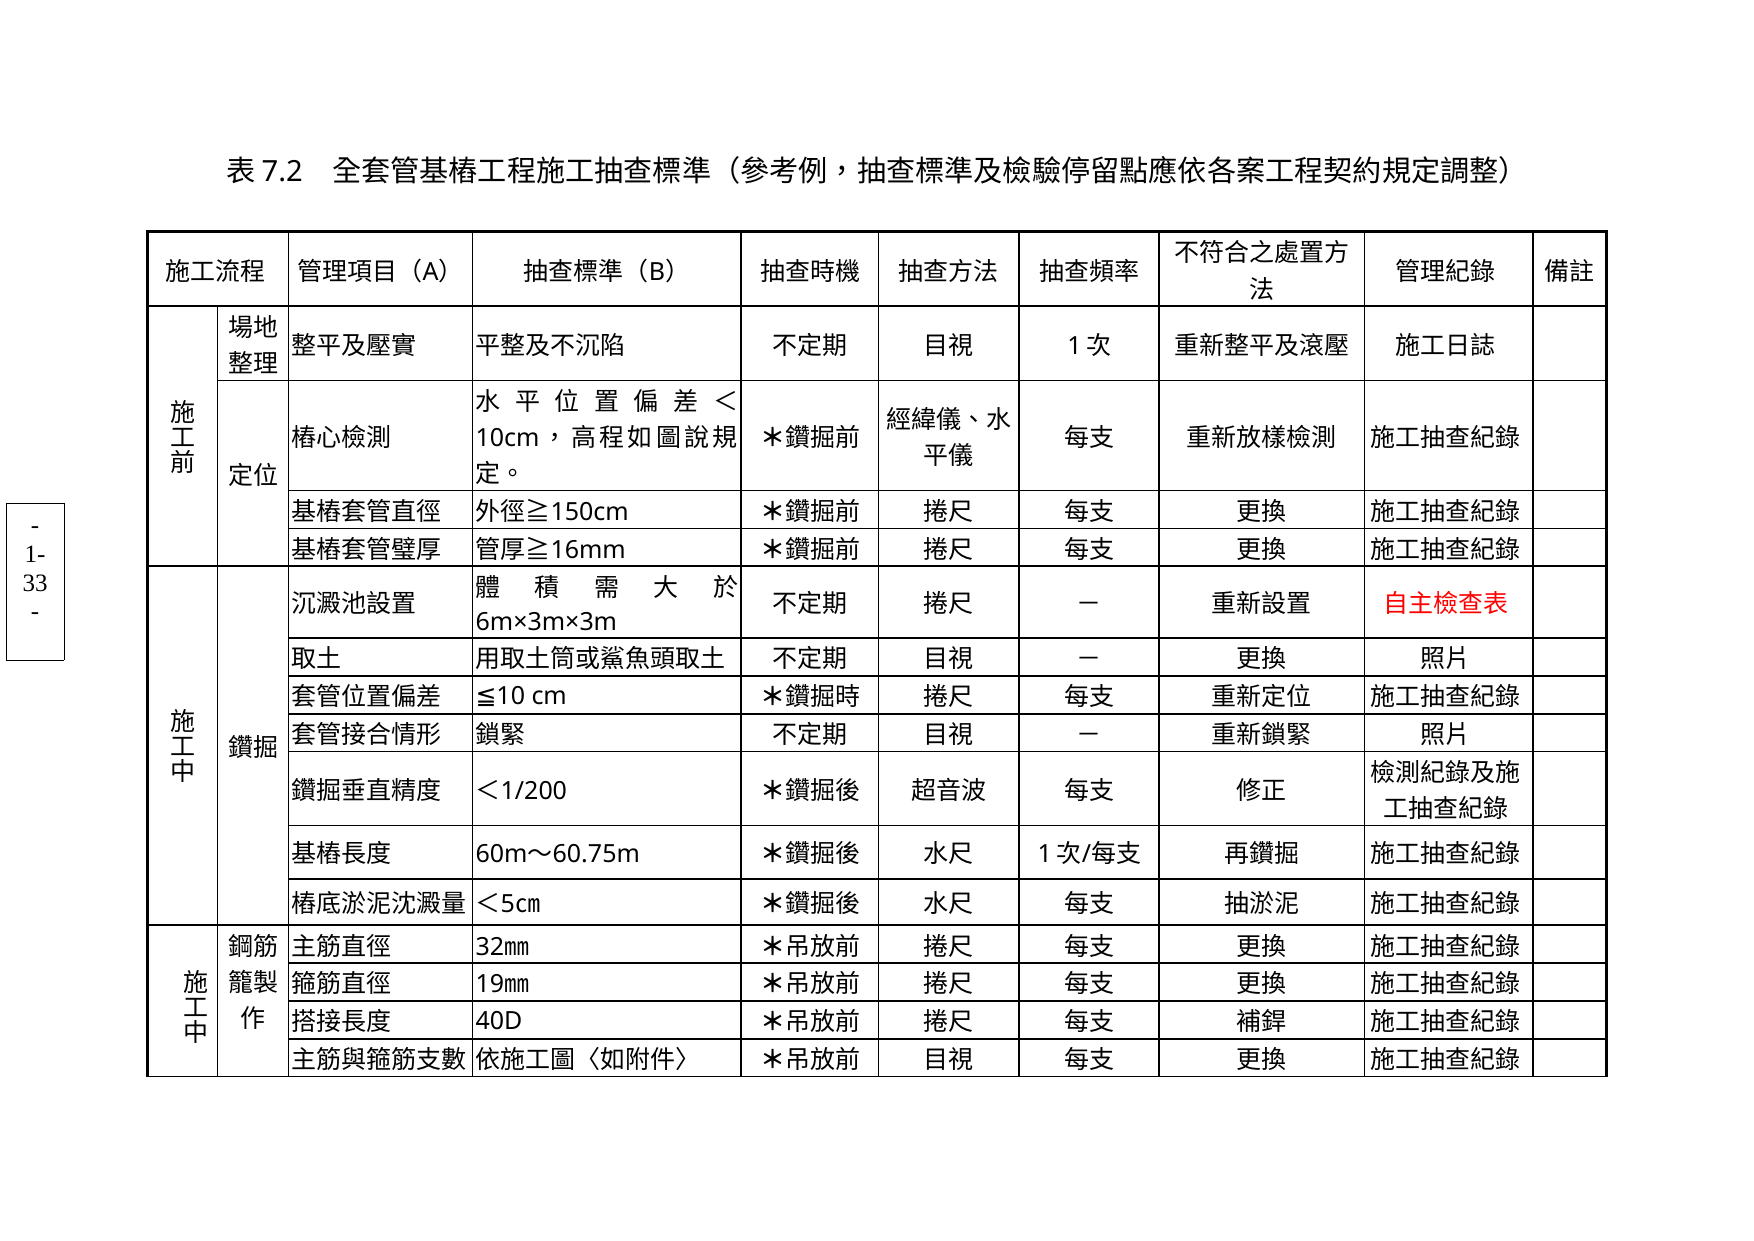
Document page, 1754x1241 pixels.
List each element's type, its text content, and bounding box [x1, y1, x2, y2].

table_cell ＜5㎝ [473, 880, 740, 924]
table_cell 每支 [1020, 1040, 1158, 1076]
table_cell [1534, 752, 1605, 825]
table_cell 捲尺 [879, 926, 1018, 962]
table_cell 每支 [1020, 381, 1158, 490]
table_cell 每支 [1020, 529, 1158, 565]
table_cell 捲尺 [879, 1002, 1018, 1038]
table_cell 施工抽查紀錄 [1365, 1040, 1532, 1076]
table_header 抽查方法 [879, 233, 1018, 305]
table_cell 鋼筋籠製作 [218, 926, 288, 1076]
table_cell 套管接合情形 [289, 715, 472, 751]
table_cell 施工抽查紀錄 [1365, 880, 1532, 924]
table_cell [1534, 1040, 1605, 1076]
table_cell 施工日誌 [1365, 307, 1532, 379]
table_cell 鑽掘 [218, 567, 288, 924]
table_cell [1534, 964, 1605, 1000]
table_cell [1534, 639, 1605, 675]
table_header 抽查頻率 [1020, 233, 1158, 305]
table_cell 重新整平及滾壓 [1160, 307, 1364, 379]
table_cell 每支 [1020, 677, 1158, 713]
table_cell 捲尺 [879, 529, 1018, 565]
table_cell [1534, 880, 1605, 924]
table_cell 主筋與箍筋支數 [289, 1040, 472, 1076]
table_cell [1534, 926, 1605, 962]
table_cell 箍筋直徑 [289, 964, 472, 1000]
table_cell 樁心檢測 [289, 381, 472, 490]
table_header 管理紀錄 [1365, 233, 1532, 305]
table_header 施工流程 [149, 233, 288, 305]
table_cell [1534, 381, 1605, 490]
table_cell [1534, 529, 1605, 565]
table_cell ＊吊放前 [742, 964, 878, 1000]
table_cell [1534, 826, 1605, 878]
table_cell 目視 [879, 639, 1018, 675]
table_cell 32㎜ [473, 926, 740, 962]
table_cell 捲尺 [879, 677, 1018, 713]
table_cell 管厚≧16mm [473, 529, 740, 565]
table_cell ＊鑽掘時 [742, 677, 878, 713]
table_cell 施工抽查紀錄 [1365, 826, 1532, 878]
table_cell 不定期 [742, 307, 878, 379]
table_cell 鑽掘垂直精度 [289, 752, 472, 825]
table_cell 捲尺 [879, 964, 1018, 1000]
table_cell 不定期 [742, 639, 878, 675]
table_header 不符合之處置方法 [1160, 233, 1364, 305]
table_cell 更換 [1160, 529, 1364, 565]
table_cell 重新設置 [1160, 567, 1364, 637]
table_cell ＊鑽掘後 [742, 752, 878, 825]
table_cell 施工抽查紀錄 [1365, 491, 1532, 528]
table_cell 基樁套管直徑 [289, 491, 472, 528]
table_header 備註 [1534, 233, 1605, 305]
table_cell 更換 [1160, 964, 1364, 1000]
table_cell 樁底淤泥沈澱量 [289, 880, 472, 924]
table_cell 體積需大於6m×3m×3m [473, 567, 740, 637]
table_cell 修正 [1160, 752, 1364, 825]
table_cell 每支 [1020, 880, 1158, 924]
table_cell 不定期 [742, 715, 878, 751]
table_cell 不定期 [742, 567, 878, 637]
table_cell 水尺 [879, 826, 1018, 878]
table_header 管理項目（A） [289, 233, 472, 305]
table_cell ≦10 cm [473, 677, 740, 713]
table_cell 19㎜ [473, 964, 740, 1000]
table_cell 施工抽查紀錄 [1365, 677, 1532, 713]
table_cell 整平及壓實 [289, 307, 472, 379]
table_cell 每支 [1020, 926, 1158, 962]
table_cell [1534, 567, 1605, 637]
table_header 抽查標準（B） [473, 233, 740, 305]
table_cell 鎖緊 [473, 715, 740, 751]
table_cell 用取土筒或鯊魚頭取土 [473, 639, 740, 675]
table_cell 外徑≧150cm [473, 491, 740, 528]
table_cell ＊鑽掘前 [742, 529, 878, 565]
table_cell 補銲 [1160, 1002, 1364, 1038]
table_cell 場地整理 [218, 307, 288, 379]
table_cell ＊鑽掘後 [742, 826, 878, 878]
table_cell 主筋直徑 [289, 926, 472, 962]
table_cell 照片 [1365, 639, 1532, 675]
table_cell 水尺 [879, 880, 1018, 924]
table_cell 基樁套管璧厚 [289, 529, 472, 565]
table_cell 平整及不沉陷 [473, 307, 740, 379]
table_cell 1次 [1020, 307, 1158, 379]
table_cell 每支 [1020, 491, 1158, 528]
table_cell 更換 [1160, 639, 1364, 675]
table_cell 重新鎖緊 [1160, 715, 1364, 751]
table_cell 施工抽查紀錄 [1365, 529, 1532, 565]
table_cell 40D [473, 1002, 740, 1038]
table_cell ＊鑽掘後 [742, 880, 878, 924]
table_cell ＊鑽掘前 [742, 381, 878, 490]
table_cell 施工抽查紀錄 [1365, 964, 1532, 1000]
table_cell 施工抽查紀錄 [1365, 1002, 1532, 1038]
table_cell 施工前 [149, 307, 217, 565]
table_cell 取土 [289, 639, 472, 675]
table_cell 經緯儀、水平儀 [879, 381, 1018, 490]
table_cell 1次/每支 [1020, 826, 1158, 878]
table_header 抽查時機 [742, 233, 878, 305]
table_cell [1534, 1002, 1605, 1038]
table_cell － [1020, 715, 1158, 751]
table_cell 照片 [1365, 715, 1532, 751]
table_cell 施工抽查紀錄 [1365, 926, 1532, 962]
table_cell 更換 [1160, 491, 1364, 528]
table_cell 目視 [879, 1040, 1018, 1076]
table_cell 套管位置偏差 [289, 677, 472, 713]
table_cell ＊吊放前 [742, 926, 878, 962]
table_cell 定位 [218, 381, 288, 565]
text 表7.2 全套管基樁工程施工抽查標準（參考例，抽查標準及檢驗停留點應依各案工程契約規定調整） [148, 148, 1606, 190]
table_cell 檢測紀錄及施工抽查紀錄 [1365, 752, 1532, 825]
table_cell 施工中 [149, 926, 217, 1076]
table_cell 重新放樣檢測 [1160, 381, 1364, 490]
table_cell 搭接長度 [289, 1002, 472, 1038]
table_cell ＊吊放前 [742, 1002, 878, 1038]
table_cell [1534, 677, 1605, 713]
table_cell 更換 [1160, 1040, 1364, 1076]
table_cell 目視 [879, 307, 1018, 379]
table_cell 重新定位 [1160, 677, 1364, 713]
table_cell 基樁長度 [289, 826, 472, 878]
table_cell 目視 [879, 715, 1018, 751]
table_cell 60m〜60.75m [473, 826, 740, 878]
table_cell [1534, 715, 1605, 751]
table_cell 依施工圖〈如附件〉 [473, 1040, 740, 1076]
table_cell 再鑽掘 [1160, 826, 1364, 878]
table_cell － [1020, 567, 1158, 637]
table_cell 更換 [1160, 926, 1364, 962]
table_cell 每支 [1020, 1002, 1158, 1038]
table_cell 每支 [1020, 964, 1158, 1000]
table_cell 施工中 [149, 567, 217, 924]
table_cell 捲尺 [879, 567, 1018, 637]
table_cell ＊鑽掘前 [742, 491, 878, 528]
table_cell 自主檢查表 [1365, 567, 1532, 637]
table_cell 每支 [1020, 752, 1158, 825]
table_cell [1534, 491, 1605, 528]
table_cell ＜1/200 [473, 752, 740, 825]
table_cell 水平位置偏差＜10cm，高程如圖說規定。 [473, 381, 740, 490]
table_cell 超音波 [879, 752, 1018, 825]
table_cell 捲尺 [879, 491, 1018, 528]
table_cell [1534, 307, 1605, 379]
table_cell 沉澱池設置 [289, 567, 472, 637]
table_cell ＊吊放前 [742, 1040, 878, 1076]
table_cell 抽淤泥 [1160, 880, 1364, 924]
table_cell 施工抽查紀錄 [1365, 381, 1532, 490]
table_cell － [1020, 639, 1158, 675]
